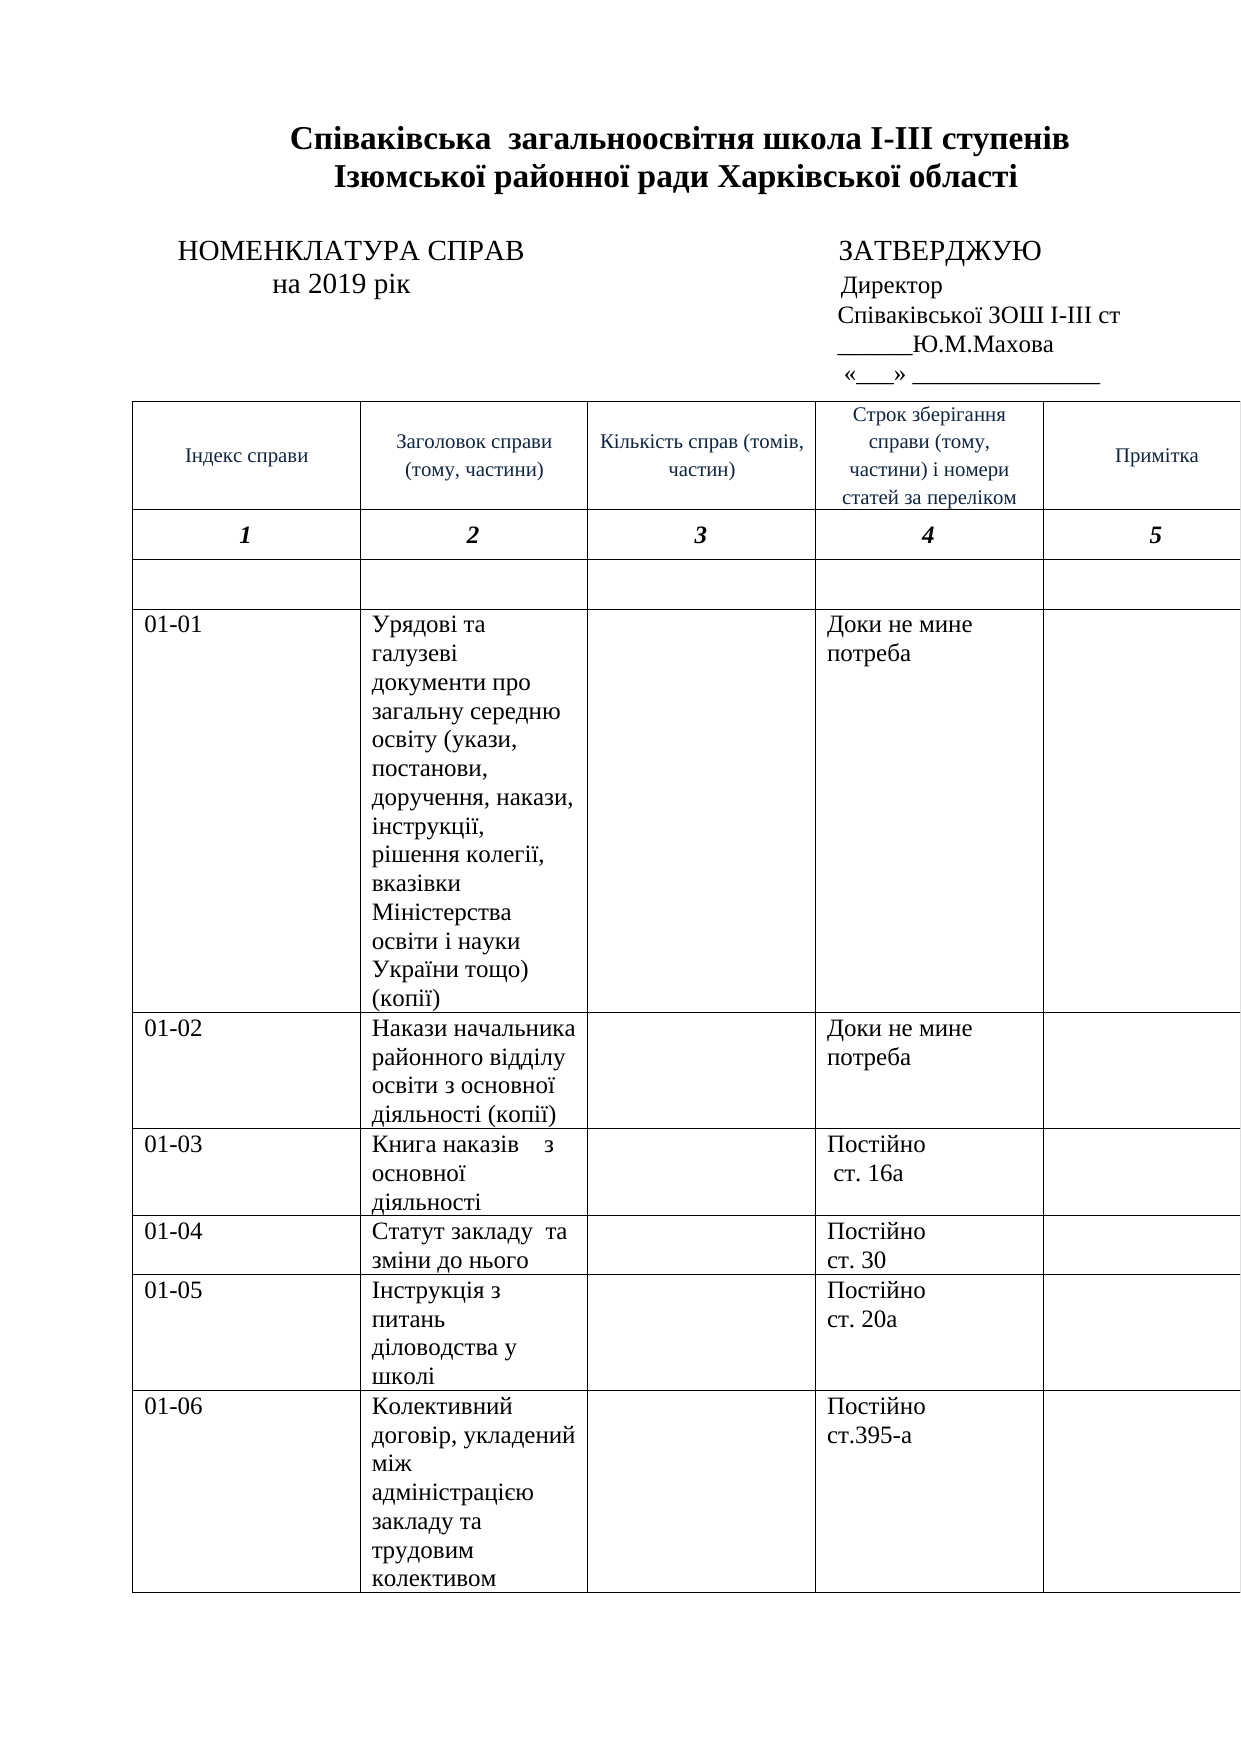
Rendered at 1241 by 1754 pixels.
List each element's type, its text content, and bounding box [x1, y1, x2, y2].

table_header Кількість справ (томів, частин) [588, 402, 815, 509]
table_cell [1044, 1216, 1240, 1274]
text «___» _______________ [177, 358, 1174, 386]
table_cell [588, 1216, 815, 1274]
table_cell Доки не мине потреба [816, 1013, 1043, 1128]
table_cell [588, 610, 815, 1012]
table_cell [588, 560, 815, 608]
table_cell [1044, 1129, 1240, 1215]
table_cell [816, 560, 1043, 608]
table_cell Доки не мине потреба [816, 610, 1043, 1012]
table_cell [1044, 1275, 1240, 1390]
text Ізюмської районної ради Харківської області [177, 156, 1174, 195]
table_cell 5 [1044, 510, 1240, 559]
table_cell [1044, 560, 1240, 608]
table_header Строк зберігання справи (тому, частини) і номери статей за переліком [816, 402, 1043, 509]
table_cell [588, 1275, 815, 1390]
text ______Ю.М.Махова [620, 329, 1174, 358]
text Співаківської ЗОШ І-ІІІ ст [620, 300, 1185, 329]
table_cell Урядові та галузеві документи про загальну середню освіту (укази, постанови, доручення, накази, інструкції, рішення колегії, вказівки Міністерства освіти і науки України тощо) (копії) [361, 610, 587, 1012]
table_cell Постійно ст. 16а [816, 1129, 1043, 1215]
table_cell 2 [361, 510, 587, 559]
table_cell 01-03 [133, 1129, 360, 1215]
table_cell Накази начальника районного відділу освіти з основної діяльності (копії) [361, 1013, 587, 1128]
table_cell Постійно ст.395-а [816, 1391, 1043, 1592]
table_cell 01-02 [133, 1013, 360, 1128]
table_cell 1 [133, 510, 360, 559]
table_cell [1044, 1391, 1240, 1592]
table_header Заголовок справи (тому, частини) [361, 402, 587, 509]
table_cell [133, 560, 360, 608]
table_cell Постійно ст. 20а [816, 1275, 1043, 1390]
table_header Індекс справи [133, 402, 360, 509]
table_cell [1044, 1013, 1240, 1128]
table_cell Інструкція з питань діловодства у школі [361, 1275, 587, 1390]
table_cell 01-06 [133, 1391, 360, 1592]
table_cell [1044, 610, 1240, 1012]
table_cell 01-05 [133, 1275, 360, 1390]
text НОМЕНКЛАТУРА СПРАВ ЗАТВЕРДЖУЮ [177, 233, 1174, 267]
table_cell 4 [816, 510, 1043, 559]
table_cell Колективний договір, укладений між адміністрацією закладу та трудовим колективом [361, 1391, 587, 1592]
table_cell [588, 1013, 815, 1128]
table_cell [588, 1391, 815, 1592]
table_cell Постійно ст. 30 [816, 1216, 1043, 1274]
table_cell [588, 1129, 815, 1215]
table_cell [361, 560, 587, 608]
table_cell 01-04 [133, 1216, 360, 1274]
table_cell Книга наказів з основної діяльності [361, 1129, 587, 1215]
table_cell 3 [588, 510, 815, 559]
table_header Примітка [1044, 402, 1240, 509]
table_cell Статут закладу та зміни до нього [361, 1216, 587, 1274]
text на 2019 рік Директор [177, 267, 1174, 300]
table_cell 01-01 [133, 610, 360, 1012]
text Співаківська загальноосвітня школа І-ІІІ ступенів [177, 118, 1174, 156]
